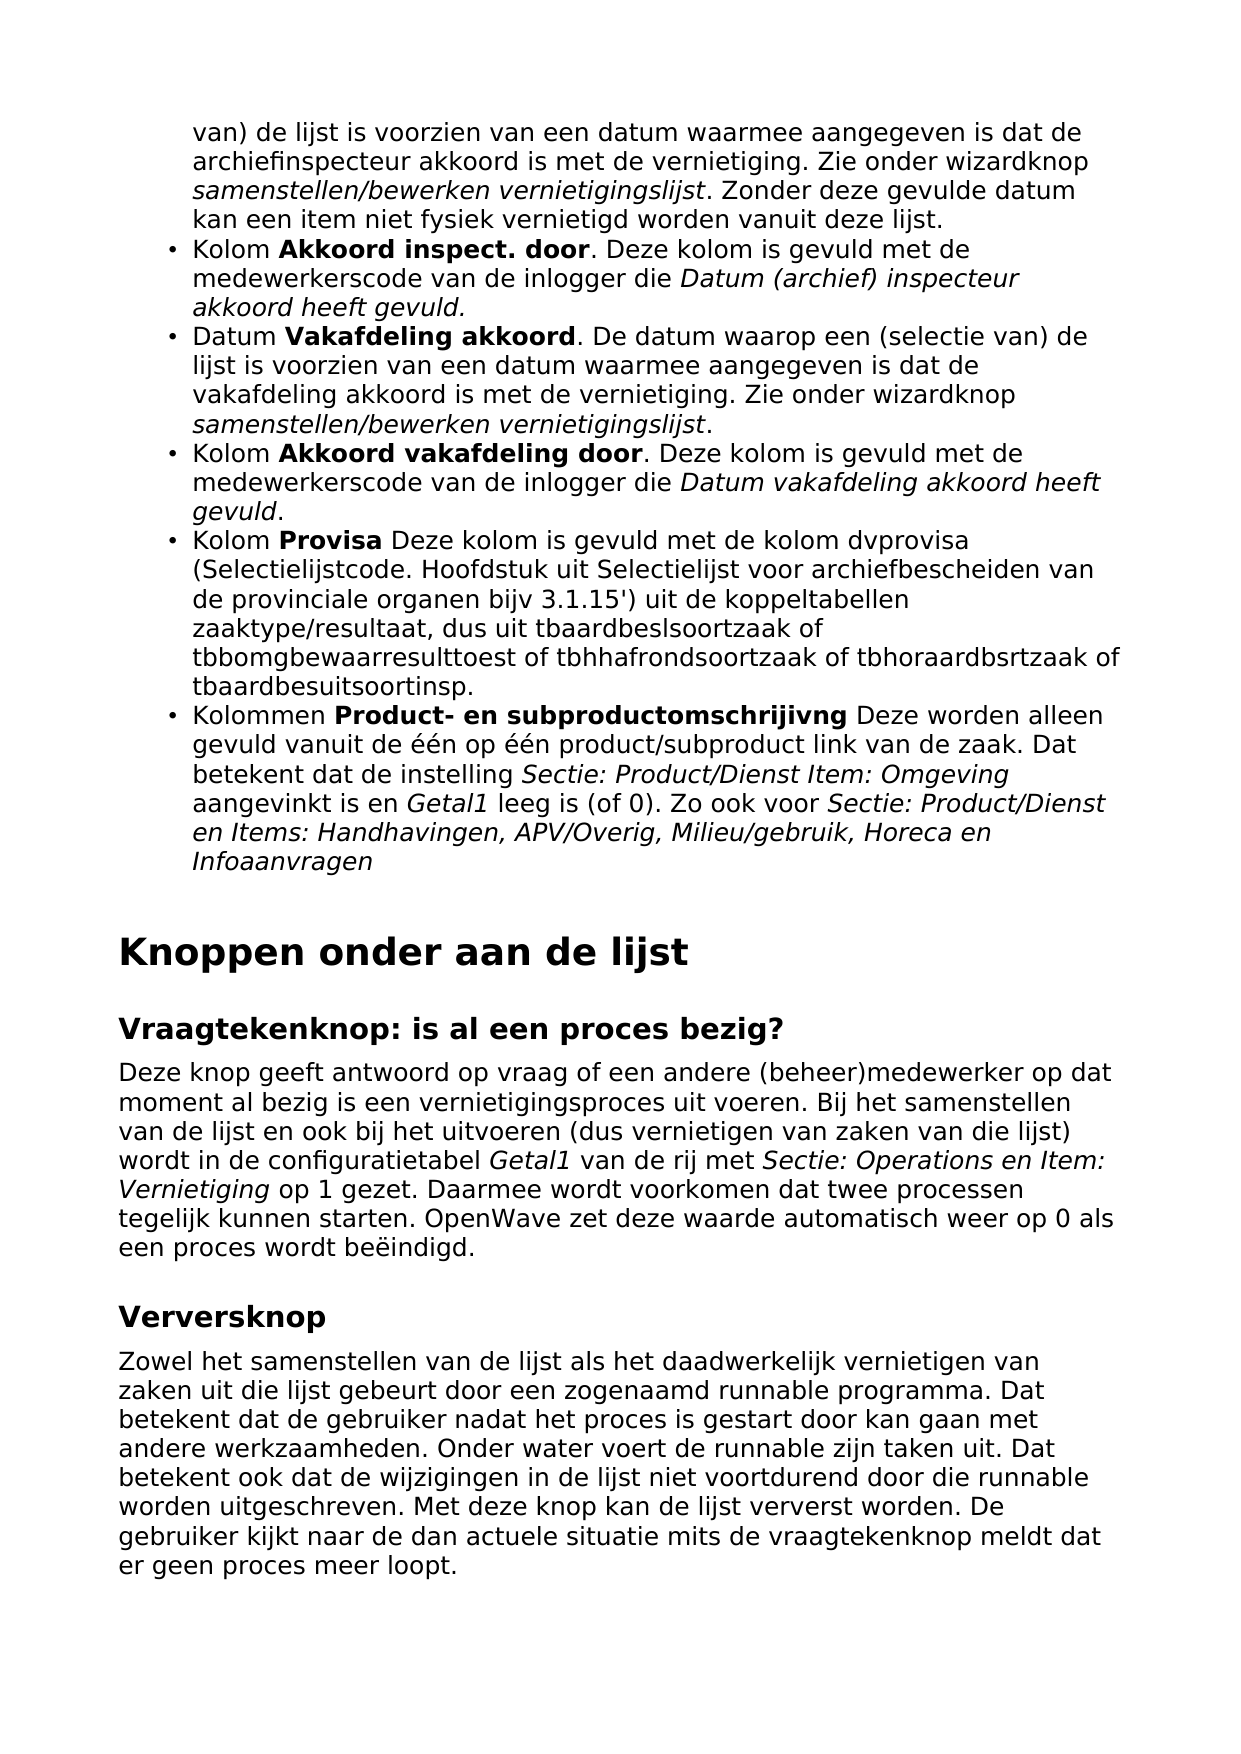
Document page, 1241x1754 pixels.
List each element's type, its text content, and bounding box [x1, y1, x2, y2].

subtitle Verversknop [118, 1300, 1122, 1334]
list Kolom Akkoord vakafdeling door. Deze kolom is gevuld met de medewerkerscode van de inlogger die Datum vakafdeling akkoord heeft gevuld. [177, 439, 1122, 526]
list Kolom Provisa Deze kolom is gevuld met de kolom dvprovisa (Selectielijstcode. Hoofdstuk uit Selectielijst voor archiefbescheiden van de provinciale organen bijv 3.1.15') uit de koppeltabellen zaaktype/resultaat, dus uit tbaardbeslsoortzaak of tbbomgbewaarresulttoest of tbhhafrondsoortzaak of tbhoraardbsrtzaak of tbaardbesuitsoortinsp. [177, 526, 1122, 701]
text Deze knop geeft antwoord op vraag of een andere (beheer)medewerker op dat moment al bezig is een vernietigingsproces uit voeren. Bij het samenstellen van de lijst en ook bij het uitvoeren (dus vernietigen van zaken van die lijst) wordt in de configuratietabel Getal1 van de rij met Sectie: Operations en Item: Vernietiging op 1 gezet. Daarmee wordt voorkomen dat twee processen tegelijk kunnen starten. OpenWave zet deze waarde automatisch weer op 0 als een proces wordt beëindigd. [118, 1058, 1122, 1263]
text Zowel het samenstellen van de lijst als het daadwerkelijk vernietigen van zaken uit die lijst gebeurt door een zogenaamd runnable programma. Dat betekent dat de gebruiker nadat het proces is gestart door kan gaan met andere werkzaamheden. Onder water voert de runnable zijn taken uit. Dat betekent ook dat de wijzigingen in de lijst niet voortdurend door die runnable worden uitgeschreven. Met deze knop kan de lijst ververst worden. De gebruiker kijkt naar de dan actuele situatie mits de vraagtekenknop meldt dat er geen proces meer loopt. [118, 1347, 1122, 1580]
list van) de lijst is voorzien van een datum waarmee aangegeven is dat de archiefinspecteur akkoord is met de vernietiging. Zie onder wizardknop samenstellen/bewerken vernietigingslijst. Zonder deze gevulde datum kan een item niet fysiek vernietigd worden vanuit deze lijst. [177, 118, 1122, 235]
list Kolommen Product- en subproductomschrijivng Deze worden alleen gevuld vanuit de één op één product/subproduct link van de zaak. Dat betekent dat de instelling Sectie: Product/Dienst Item: Omgeving aangevinkt is en Getal1 leeg is (of 0). Zo ook voor Sectie: Product/Dienst en Items: Handhavingen, APV/Overig, Milieu/gebruik, Horeca en Infoaanvragen [177, 701, 1122, 876]
subtitle Knoppen onder aan de lijst [118, 931, 1122, 974]
subtitle Vraagtekenknop: is al een proces bezig? [118, 1012, 1122, 1046]
list Datum Vakafdeling akkoord. De datum waarop een (selectie van) de lijst is voorzien van een datum waarmee aangegeven is dat de vakafdeling akkoord is met de vernietiging. Zie onder wizardknop samenstellen/bewerken vernietigingslijst. [177, 322, 1122, 439]
list Kolom Akkoord inspect. door. Deze kolom is gevuld met de medewerkerscode van de inlogger die Datum (archief) inspecteur akkoord heeft gevuld. [177, 235, 1122, 322]
